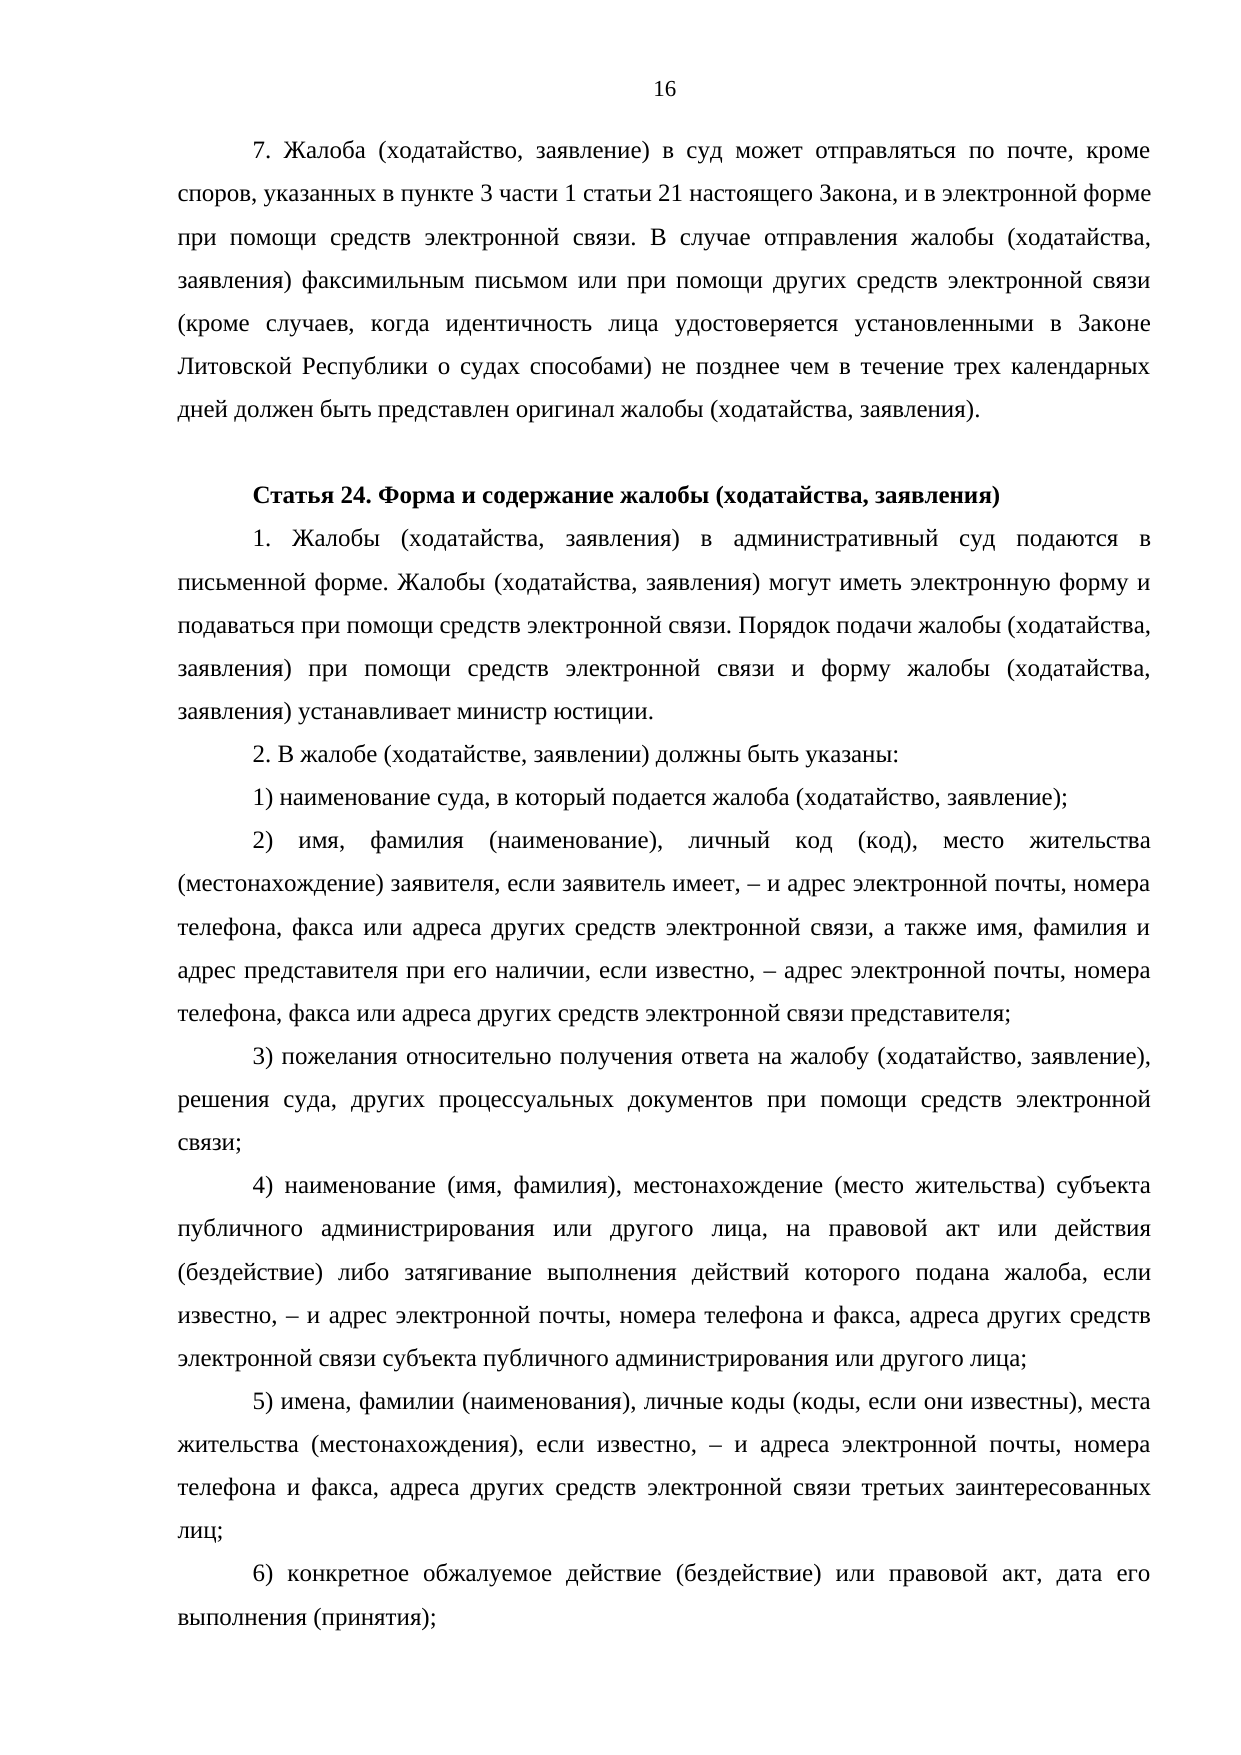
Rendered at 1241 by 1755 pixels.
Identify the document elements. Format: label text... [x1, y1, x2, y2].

text 5) имена, фамилии (наименования), личные коды (коды, если они известны), места жительства (местонахождения), если известно, – и адреса электронной почты, номера телефона и факса, адреса других средств электронной связи третьих заинтересованных лиц; [177, 1386, 1152, 1544]
text Статья 24. Форма и содержание жалобы (ходатайства, заявления) [177, 480, 1152, 509]
text 6) конкретное обжалуемое действие (бездействие) или правовой акт, дата его выполнения (принятия); [177, 1558, 1152, 1630]
text 2) имя, фамилия (наименование), личный код (код), место жительства (местонахождение) заявителя, если заявитель имеет, – и адрес электронной почты, номера телефона, факса или адреса других средств электронной связи, а также имя, фамилия и адрес представителя при его наличии, если известно, – адрес электронной почты, номера телефона, факса или адреса других средств электронной связи представителя; [177, 825, 1152, 1027]
text 4) наименование (имя, фамилия), местонахождение (место жительства) субъекта публичного администрирования или другого лица, на правовой акт или действия (бездействие) либо затягивание выполнения действий которого подана жалоба, если известно, – и адрес электронной почты, номера телефона и факса, адреса других средств электронной связи субъекта публичного администрирования или другого лица; [177, 1170, 1152, 1372]
text 1) наименование суда, в который подается жалоба (ходатайство, заявление); [177, 782, 1152, 811]
text 2. В жалобе (ходатайстве, заявлении) должны быть указаны: [177, 739, 1152, 768]
text 1. Жалобы (ходатайства, заявления) в административный суд подаются в письменной форме. Жалобы (ходатайства, заявления) могут иметь электронную форму и подаваться при помощи средств электронной связи. Порядок подачи жалобы (ходатайства, заявления) при помощи средств электронной связи и форму жалобы (ходатайства, заявления) устанавливает министр юстиции. [177, 523, 1152, 725]
text 7. Жалоба (ходатайство, заявление) в суд может отправляться по почте, кроме споров, указанных в пункте 3 части 1 статьи 21 настоящего Закона, и в электронной форме при помощи средств электронной связи. В случае отправления жалобы (ходатайства, заявления) факсимильным письмом или при помощи других средств электронной связи (кроме случаев, когда идентичность лица удостоверяется установленными в Законе Литовской Республики о судах способами) не позднее чем в течение трех календарных дней должен быть представлен оригинал жалобы (ходатайства, заявления). [177, 135, 1152, 423]
text 3) пожелания относительно получения ответа на жалобу (ходатайство, заявление), решения суда, других процессуальных документов при помощи средств электронной связи; [177, 1041, 1152, 1156]
